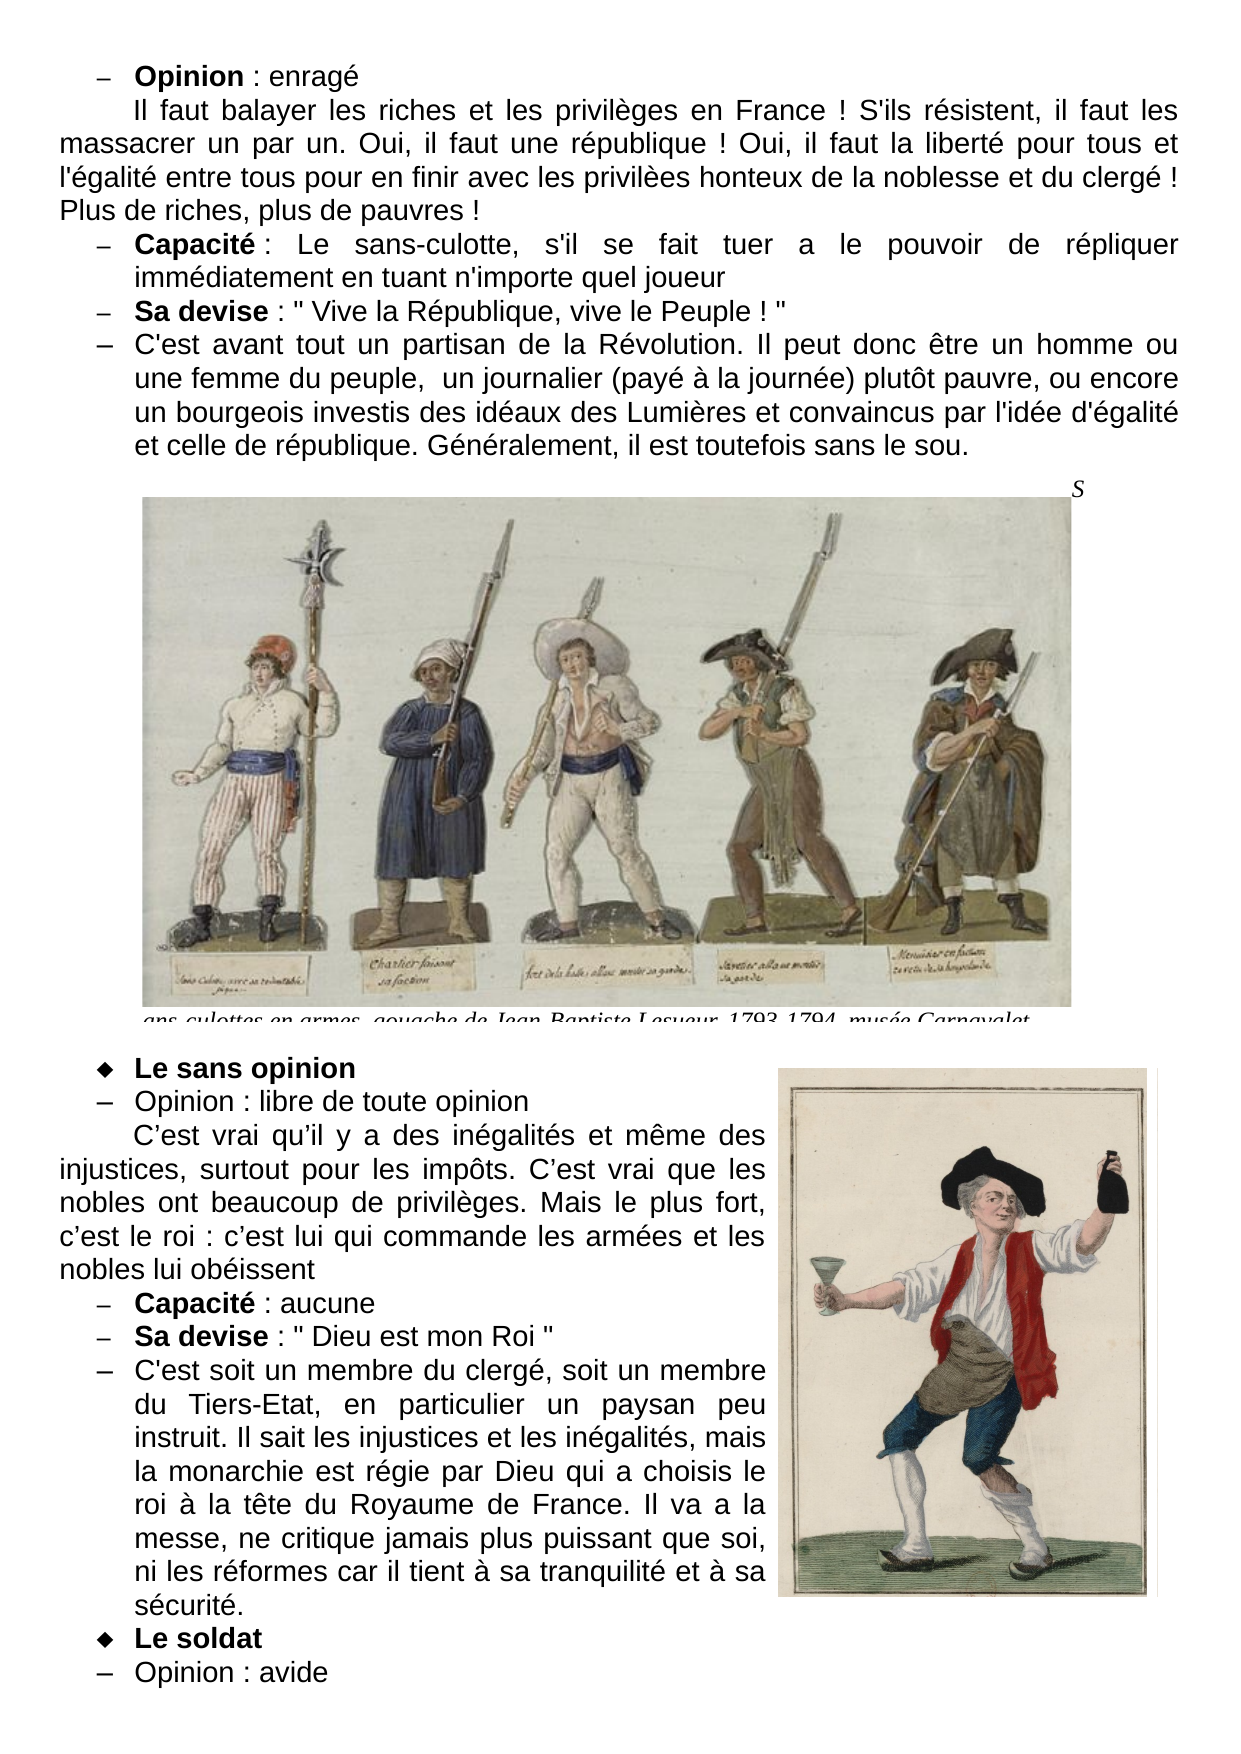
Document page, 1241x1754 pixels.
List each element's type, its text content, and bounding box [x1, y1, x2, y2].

list Opinion : enragé [97, 59, 1181, 93]
list Sa devise : " Vive la République, vive le Peuple ! " [97, 294, 1181, 327]
list [1158, 1286, 1181, 1319]
list C'est avant tout un partisan de la Révolution. Il peut donc être un homme ou une femme du peuple, un journalier (payé à la journée) plutôt pauvre, ou encore un bourgeois investis des idéaux des Lumières et convaincus par l'idée d'égalité et celle de république. Généralement, il est toutefois sans le sou. [97, 327, 1181, 462]
list Capacité : aucune [97, 1286, 767, 1319]
list Capacité : Le sans-culotte, s'il se fait tuer a le pouvoir de répliquer immédiatement en tuant n'importe quel joueur [97, 227, 1181, 294]
text C’est vrai qu’il y a des inégalités et même des injustices, surtout pour les impôts. C’est vrai que les nobles ont beaucoup de privilèges. Mais le plus fort, c’est le roi : c’est lui qui commande les armées et les nobles lui obéissent [59, 1118, 767, 1286]
list Le sans opinion [97, 1051, 767, 1084]
list C'est soit un membre du clergé, soit un membre du Tiers-Etat, en particulier un paysan peu instruit. Il sait les injustices et les inégalités, mais la monarchie est régie par Dieu qui a choisis le roi à la tête du Royaume de France. Il va a la messe, ne critique jamais plus puissant que soi, ni les réformes car il tient à sa tranquilité et à sa sécurité. [97, 1353, 1181, 1621]
list Opinion : libre de toute opinion [97, 1084, 767, 1118]
list Opinion : avide [97, 1655, 1181, 1689]
list [1158, 1084, 1181, 1118]
list Sa devise : " Dieu est mon Roi " [97, 1319, 767, 1353]
text Il faut balayer les riches et les privilèges en France ! S'ils résistent, il faut les massacrer un par un. Oui, il faut une république ! Oui, il faut la liberté pour tous et l'égalité entre tous pour en finir avec les privilèes honteux de la noblesse et du clergé ! Plus de riches, plus de pauvres ! [59, 93, 1181, 227]
list [1157, 1051, 1181, 1084]
list [1158, 1319, 1181, 1353]
text Sans-culottes en armes, gouache de Jean-Baptiste Lesueur, 1793-1794, musée Carnavalet [142, 474, 1098, 1022]
list Le soldat [97, 1621, 1181, 1655]
